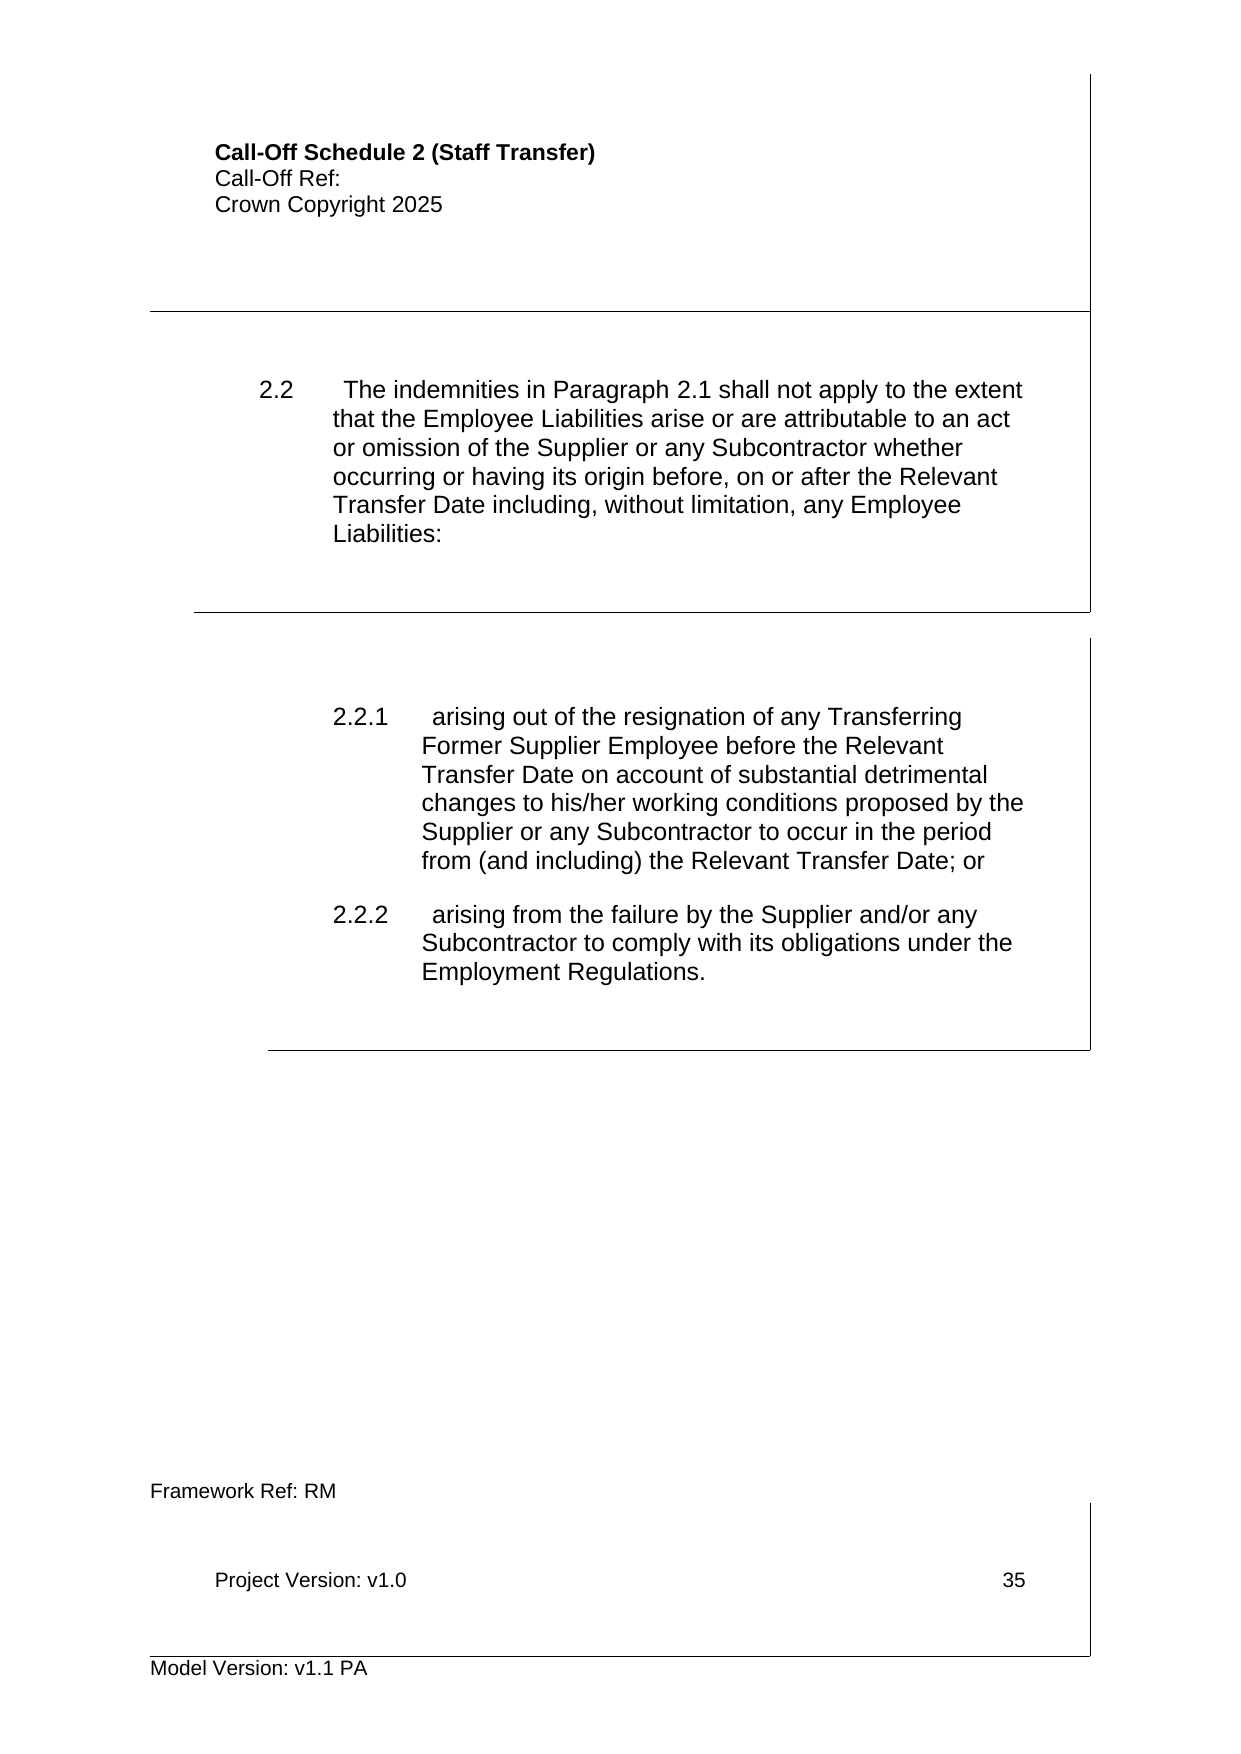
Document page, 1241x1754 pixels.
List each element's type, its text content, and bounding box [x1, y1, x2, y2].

list arising out of the resignation of any Transferring Former Supplier Employee before the Relevant Transfer Date on account of substantial detrimental changes to his/her working conditions proposed by the Supplier or any Subcontractor to occur in the period from (and including) the Relevant Transfer Date; or [268, 637, 1090, 835]
list The indemnities in Paragraph 2.1 shall not apply to the extent that the Employee Liabilities arise or are attributable to an act or omission of the Supplier or any Subcontractor whether occurring or having its origin before, on or after the Relevant Transfer Date including, without limitation, any Employee Liabilities: [194, 311, 1090, 612]
list arising from the failure by the Supplier and/or any Subcontractor to comply with its obligations under the Employment Regulations. [268, 835, 1090, 1050]
